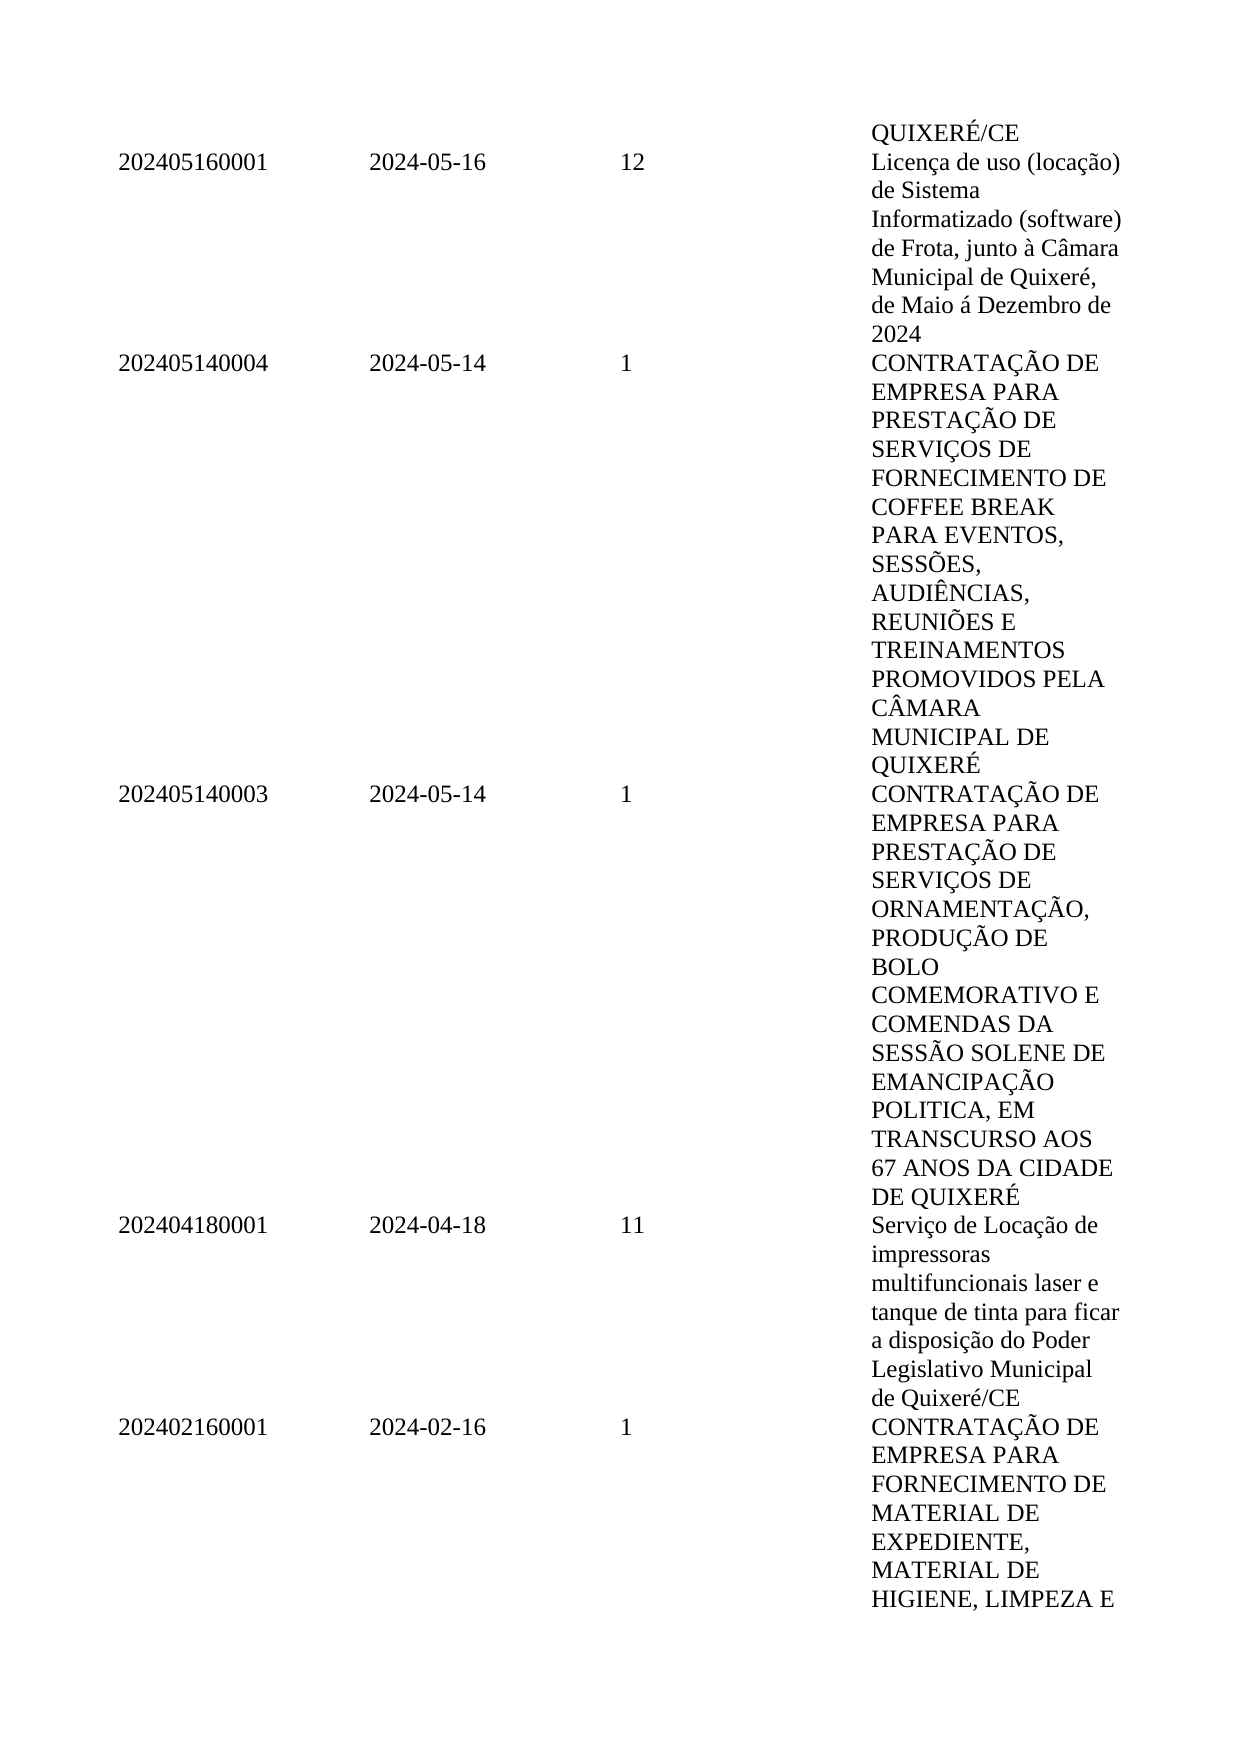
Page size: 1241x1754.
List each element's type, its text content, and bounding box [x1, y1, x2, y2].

table_cell 1 [620, 348, 871, 779]
table_cell 1 [620, 1412, 871, 1613]
table_cell Serviço de Locação de impressoras multifuncionais laser e tanque de tinta para ficar a disposição do Poder Legislativo Municipal de Quixeré/CE [871, 1211, 1122, 1412]
table_cell 2024-05-14 [369, 348, 620, 779]
table_cell 202405140004 [118, 348, 369, 779]
table_cell 1 [620, 779, 871, 1211]
table_cell [369, 118, 620, 147]
table_cell 2024-02-16 [369, 1412, 620, 1613]
table_cell [118, 118, 369, 147]
table_cell 202405140003 [118, 779, 369, 1211]
table_cell QUIXERÉ/CE [871, 118, 1122, 147]
table_cell 202402160001 [118, 1412, 369, 1613]
table_cell CONTRATAÇÃO DE EMPRESA PARA PRESTAÇÃO DE SERVIÇOS DE ORNAMENTAÇÃO, PRODUÇÃO DE BOLO COMEMORATIVO E COMENDAS DA SESSÃO SOLENE DE EMANCIPAÇÃO POLITICA, EM TRANSCURSO AOS 67 ANOS DA CIDADE DE QUIXERÉ [871, 779, 1122, 1211]
table_cell 202405160001 [118, 147, 369, 348]
table_cell 2024-04-18 [369, 1211, 620, 1412]
table_cell 2024-05-14 [369, 779, 620, 1211]
table_cell 12 [620, 147, 871, 348]
table_cell 202404180001 [118, 1211, 369, 1412]
table_cell Licença de uso (locação) de Sistema Informatizado (software) de Frota, junto à Câmara Municipal de Quixeré, de Maio á Dezembro de 2024 [871, 147, 1122, 348]
table_cell CONTRATAÇÃO DE EMPRESA PARA PRESTAÇÃO DE SERVIÇOS DE FORNECIMENTO DE COFFEE BREAK PARA EVENTOS, SESSÕES, AUDIÊNCIAS, REUNIÕES E TREINAMENTOS PROMOVIDOS PELA CÂMARA MUNICIPAL DE QUIXERÉ [871, 348, 1122, 779]
table_cell [620, 118, 871, 147]
table_cell 2024-05-16 [369, 147, 620, 348]
table_cell CONTRATAÇÃO DE EMPRESA PARA FORNECIMENTO DE MATERIAL DE EXPEDIENTE, MATERIAL DE HIGIENE, LIMPEZA E [871, 1412, 1122, 1613]
table_cell 11 [620, 1211, 871, 1412]
